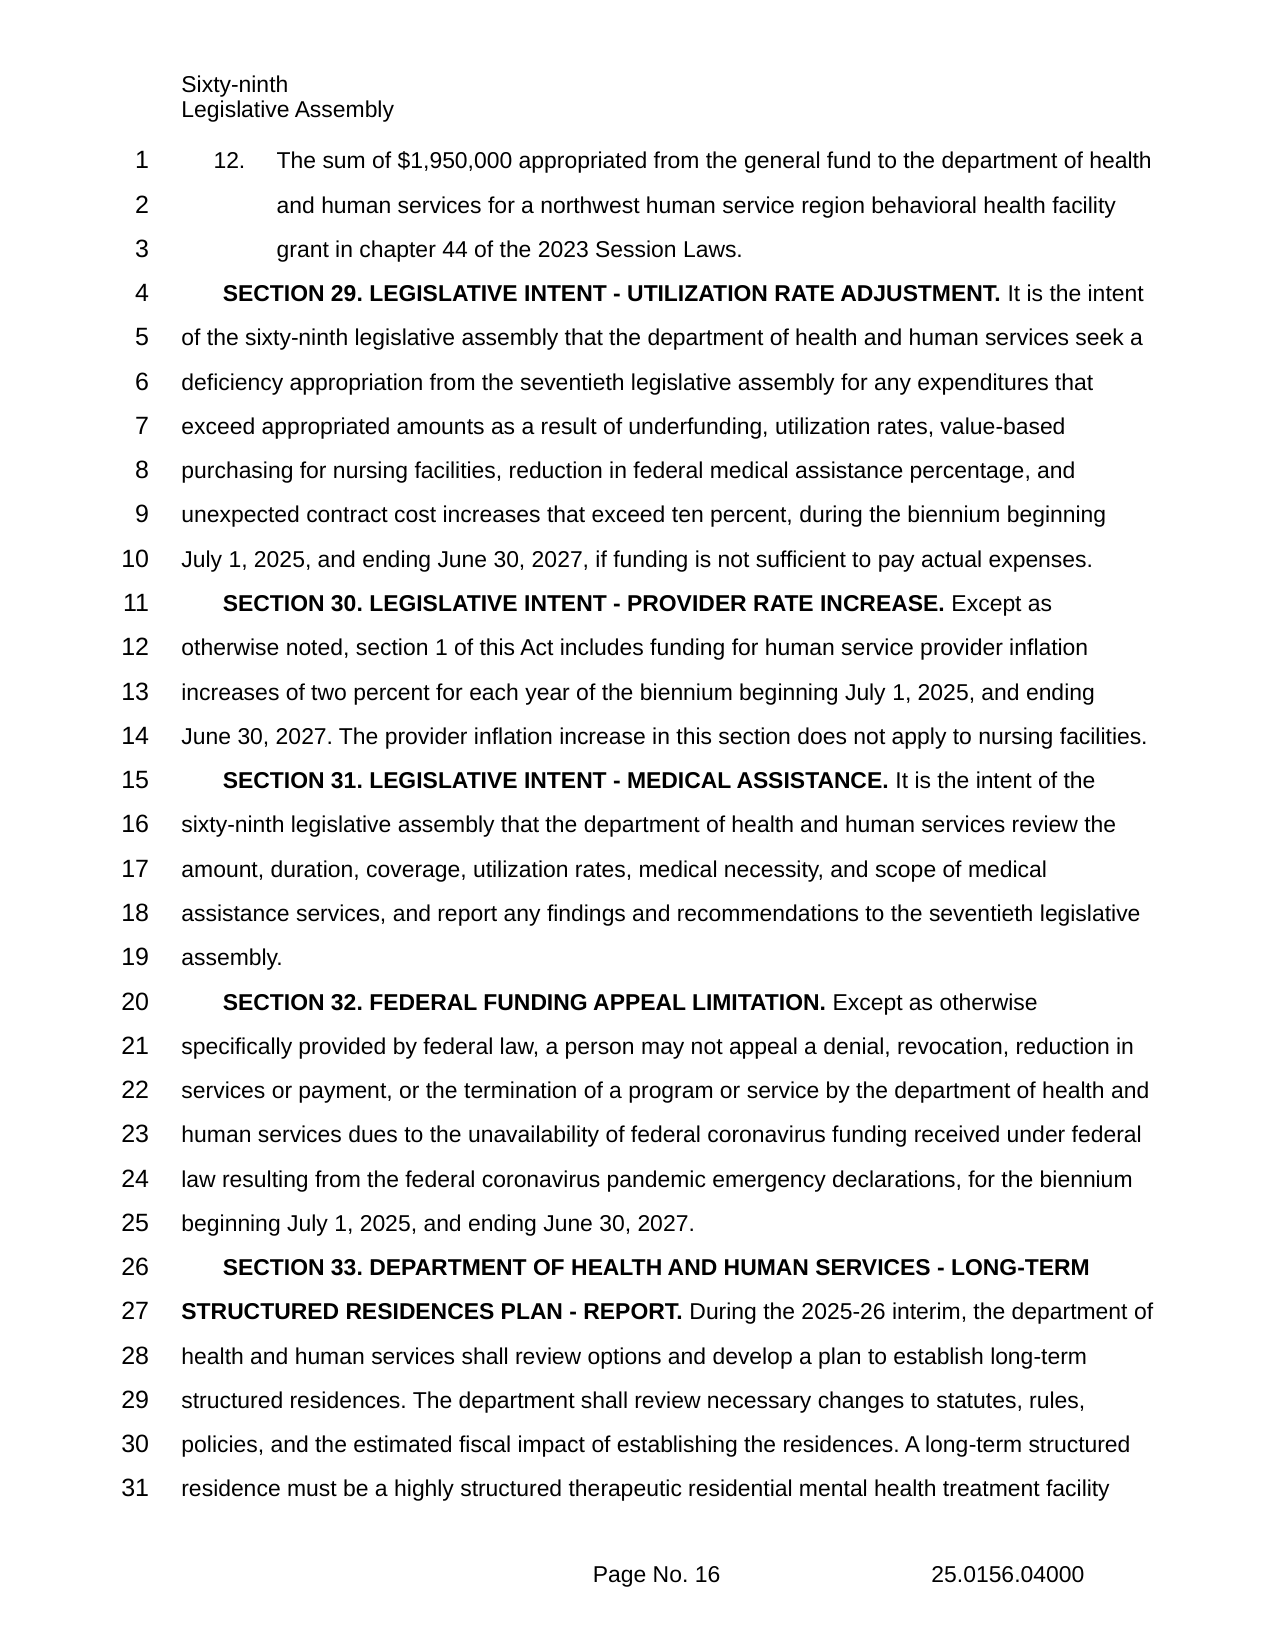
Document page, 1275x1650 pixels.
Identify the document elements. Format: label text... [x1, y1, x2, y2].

text 12. The sum of $1,950,000 appropriated from the general fund to the department of health and human services for a northwest human service region behavioral health facility grant in chapter 44 of the 2023 Session Laws. [181, 133, 1154, 266]
text SECTION 31. LEGISLATIVE INTENT - MEDICAL ASSISTANCE. It is the intent of the sixty-ninth legislative assembly that the department of health and human services review the amount, duration, coverage, utilization rates, medical necessity, and scope of medical assistance services, and report any findings and recommendations to the seventieth legislative assembly. [181, 753, 1154, 974]
text SECTION 29. LEGISLATIVE INTENT - UTILIZATION RATE ADJUSTMENT. It is the intent of the sixty-ninth legislative assembly that the department of health and human services seek a deficiency appropriation from the seventieth legislative assembly for any expenditures that exceed appropriated amounts as a result of underfunding, utilization rates, value‑based purchasing for nursing facilities, reduction in federal medical assistance percentage, and unexpected contract cost increases that exceed ten percent, during the biennium beginning July 1, 2025, and ending June 30, 2027, if funding is not sufficient to pay actual expenses. [181, 266, 1154, 576]
text SECTION 33. DEPARTMENT OF HEALTH AND HUMAN SERVICES - LONG-TERM [181, 1240, 1154, 1284]
text STRUCTURED RESIDENCES PLAN - REPORT. During the 2025‑26 interim, the department of health and human services shall review options and develop a plan to establish long-term structured residences. The department shall review necessary changes to statutes, rules, policies, and the estimated fiscal impact of establishing the residences. A long‑term structured residence must be a highly structured therapeutic residential mental health treatment facility [181, 1284, 1154, 1506]
text SECTION 32. FEDERAL FUNDING APPEAL LIMITATION. Except as otherwise specifically provided by federal law, a person may not appeal a denial, revocation, reduction in services or payment, or the termination of a program or service by the department of health and human services dues to the unavailability of federal coronavirus funding received under federal law resulting from the federal coronavirus pandemic emergency declarations, for the biennium beginning July 1, 2025, and ending June 30, 2027. [181, 974, 1154, 1240]
text SECTION 30. LEGISLATIVE INTENT - PROVIDER RATE INCREASE. Except as otherwise noted, section 1 of this Act includes funding for human service provider inflation increases of two percent for each year of the biennium beginning July 1, 2025, and ending June 30, 2027. The provider inflation increase in this section does not apply to nursing facilities. [181, 576, 1154, 753]
